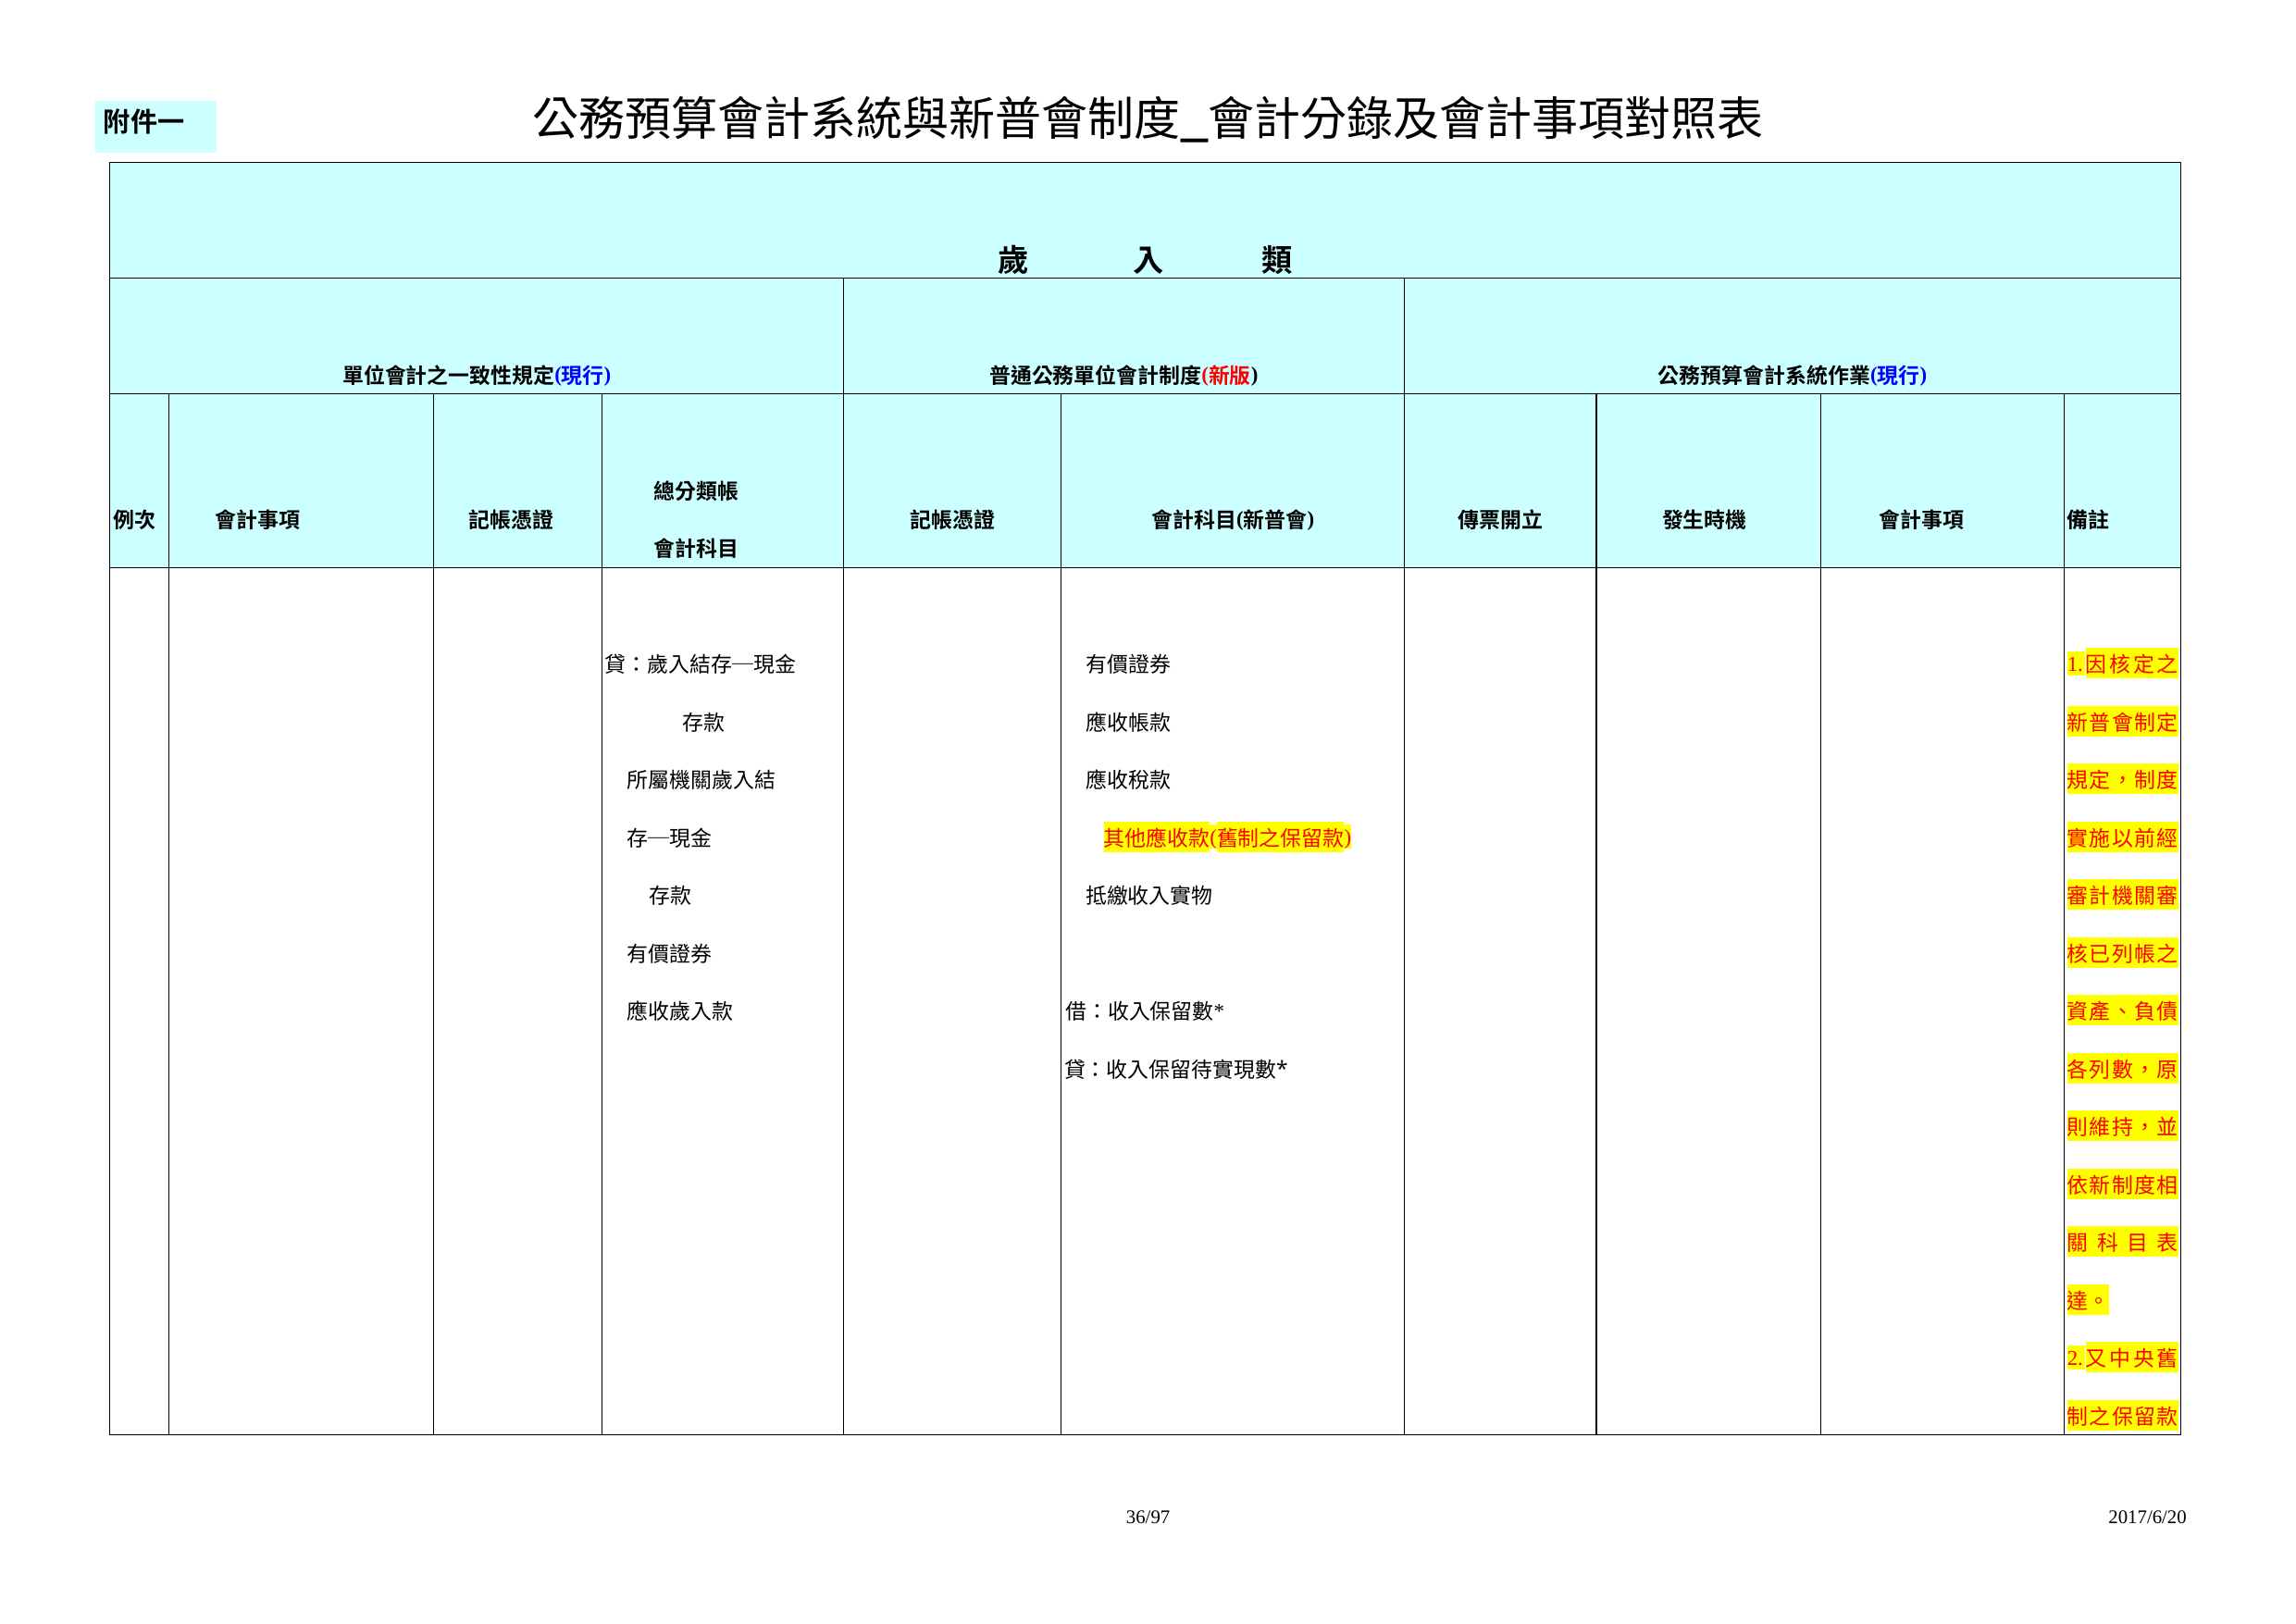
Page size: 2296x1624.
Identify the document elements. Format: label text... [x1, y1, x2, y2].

table_cell [1405, 568, 1595, 1434]
table_cell [1597, 568, 1820, 1434]
table_cell [844, 568, 1061, 1434]
table_cell 會計科目(新普會) [1061, 394, 1404, 567]
table_cell 傳票開立 [1405, 394, 1595, 567]
table_header 歲 入 類 [110, 163, 2180, 278]
table_cell 發生時機 [1597, 394, 1820, 567]
table_cell [434, 568, 602, 1434]
table_cell 單位會計之一致性規定(現行) [110, 279, 843, 393]
table_cell 總分類帳 會計科目 [602, 394, 843, 567]
table_cell 例次 [110, 394, 168, 567]
table_cell 記帳憑證 [434, 394, 602, 567]
table_cell 備註 [2065, 394, 2180, 567]
table_cell 1.因核定之新普會制定規定，制度實施以前經審計機關審核已列帳之資產、負債各列數，原則維持，並依新制度相關科目表達。 2.又中央舊制之保留款 [2065, 568, 2180, 1434]
table_cell [169, 568, 433, 1434]
table_cell [1821, 568, 2064, 1434]
table_cell 普通公務單位會計制度(新版) [844, 279, 1404, 393]
table_cell [2181, 278, 2186, 393]
table_header [2181, 162, 2186, 278]
table_cell 貸：歲入結存─現金 存款 所屬機關歲入結 存─現金 存款 有價證券 應收歲入款 [602, 568, 843, 1434]
table_cell 記帳憑證 [844, 394, 1061, 567]
table_cell 會計事項 [169, 394, 433, 567]
table_cell [2181, 393, 2186, 567]
table_cell 公務預算會計系統作業(現行) [1405, 279, 2180, 393]
table_header 歲 入 類 [95, 101, 217, 153]
table_cell [2181, 567, 2186, 1434]
table_cell [110, 568, 168, 1434]
table_cell 有價證券 應收帳款 應收稅款 其他應收款(舊制之保留款) 抵繳收入實物 借：收入保留數* 貸：收入保留待實現數* [1061, 568, 1404, 1434]
table_cell 會計事項 [1821, 394, 2064, 567]
